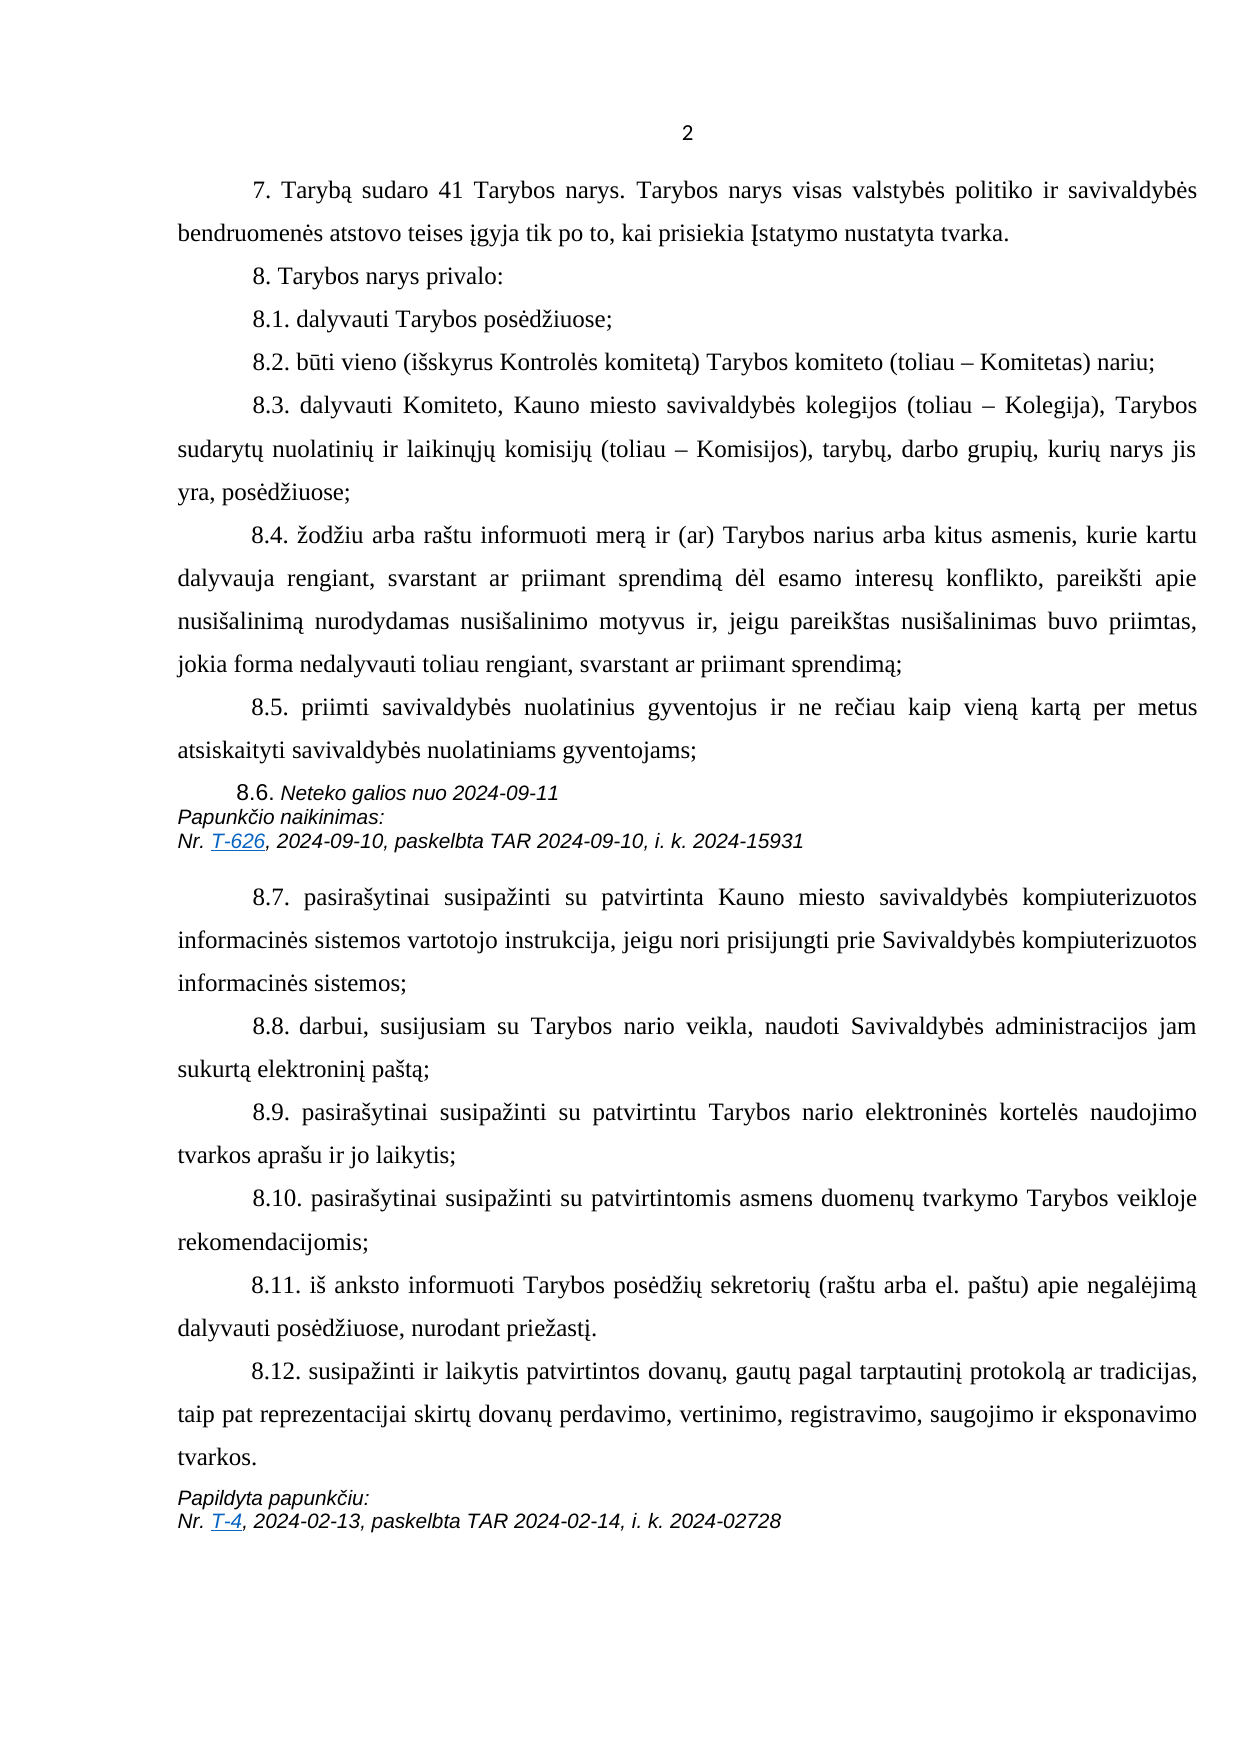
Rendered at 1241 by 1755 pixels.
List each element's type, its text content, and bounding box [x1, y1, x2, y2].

text 7. Tarybą sudaro 41 Tarybos narys. Tarybos narys visas valstybės politiko ir savivaldybės bendruomenės atstovo teises įgyja tik po to, kai prisiekia Įstatymo nustatyta tvarka. [177, 175, 1198, 247]
text 8.5. priimti savivaldybės nuolatinius gyventojus ir ne rečiau kaip vieną kartą per metus atsiskaityti savivaldybės nuolatiniams gyventojams; [177, 692, 1198, 764]
text Nr. T-4, 2024-02-13, paskelbta TAR 2024-02-14, i. k. 2024-02728 [177, 1509, 1198, 1533]
text 8.7. pasirašytinai susipažinti su patvirtinta Kauno miesto savivaldybės kompiuterizuotos informacinės sistemos vartotojo instrukcija, jeigu nori prisijungti prie Savivaldybės kompiuterizuotos informacinės sistemos; [177, 882, 1198, 997]
text Nr. T-626, 2024-09-10, paskelbta TAR 2024-09-10, i. k. 2024-15931 [177, 829, 1198, 853]
text 8.1. dalyvauti Tarybos posėdžiuose; [177, 304, 1198, 333]
text 8. Tarybos narys privalo: [177, 261, 1198, 290]
text 8.2. būti vieno (išskyrus Kontrolės komitetą) Tarybos komiteto (toliau – Komitetas) nariu; [177, 347, 1198, 376]
text 8.10. pasirašytinai susipažinti su patvirtintomis asmens duomenų tvarkymo Tarybos veikloje rekomendacijomis; [177, 1183, 1198, 1255]
text 8.6. Neteko galios nuo 2024-09-11 [177, 779, 1198, 805]
text 8.3. dalyvauti Komiteto, Kauno miesto savivaldybės kolegijos (toliau – Kolegija), Tarybos sudarytų nuolatinių ir laikinųjų komisijų (toliau – Komisijos), tarybų, darbo grupių, kurių narys jis yra, posėdžiuose; [177, 391, 1198, 506]
text 8.8. darbui, susijusiam su Tarybos nario veikla, naudoti Savivaldybės administracijos jam sukurtą elektroninį paštą; [177, 1011, 1198, 1083]
text Papildyta papunkčiu: [177, 1485, 1198, 1509]
text Papunkčio naikinimas: [177, 805, 1198, 829]
text 8.11. iš anksto informuoti Tarybos posėdžių sekretorių (raštu arba el. paštu) apie negalėjimą dalyvauti posėdžiuose, nurodant priežastį. [177, 1270, 1198, 1342]
text 8.4. žodžiu arba raštu informuoti merą ir (ar) Tarybos narius arba kitus asmenis, kurie kartu dalyvauja rengiant, svarstant ar priimant sprendimą dėl esamo interesų konflikto, pareikšti apie nusišalinimą nurodydamas nusišalinimo motyvus ir, jeigu pareikštas nusišalinimas buvo priimtas, jokia forma nedalyvauti toliau rengiant, svarstant ar priimant sprendimą; [177, 520, 1198, 678]
text 8.12. susipažinti ir laikytis patvirtintos dovanų, gautų pagal tarptautinį protokolą ar tradicijas, taip pat reprezentacijai skirtų dovanų perdavimo, vertinimo, registravimo, saugojimo ir eksponavimo tvarkos. [177, 1356, 1198, 1471]
text 8.9. pasirašytinai susipažinti su patvirtintu Tarybos nario elektroninės kortelės naudojimo tvarkos aprašu ir jo laikytis; [177, 1097, 1198, 1169]
